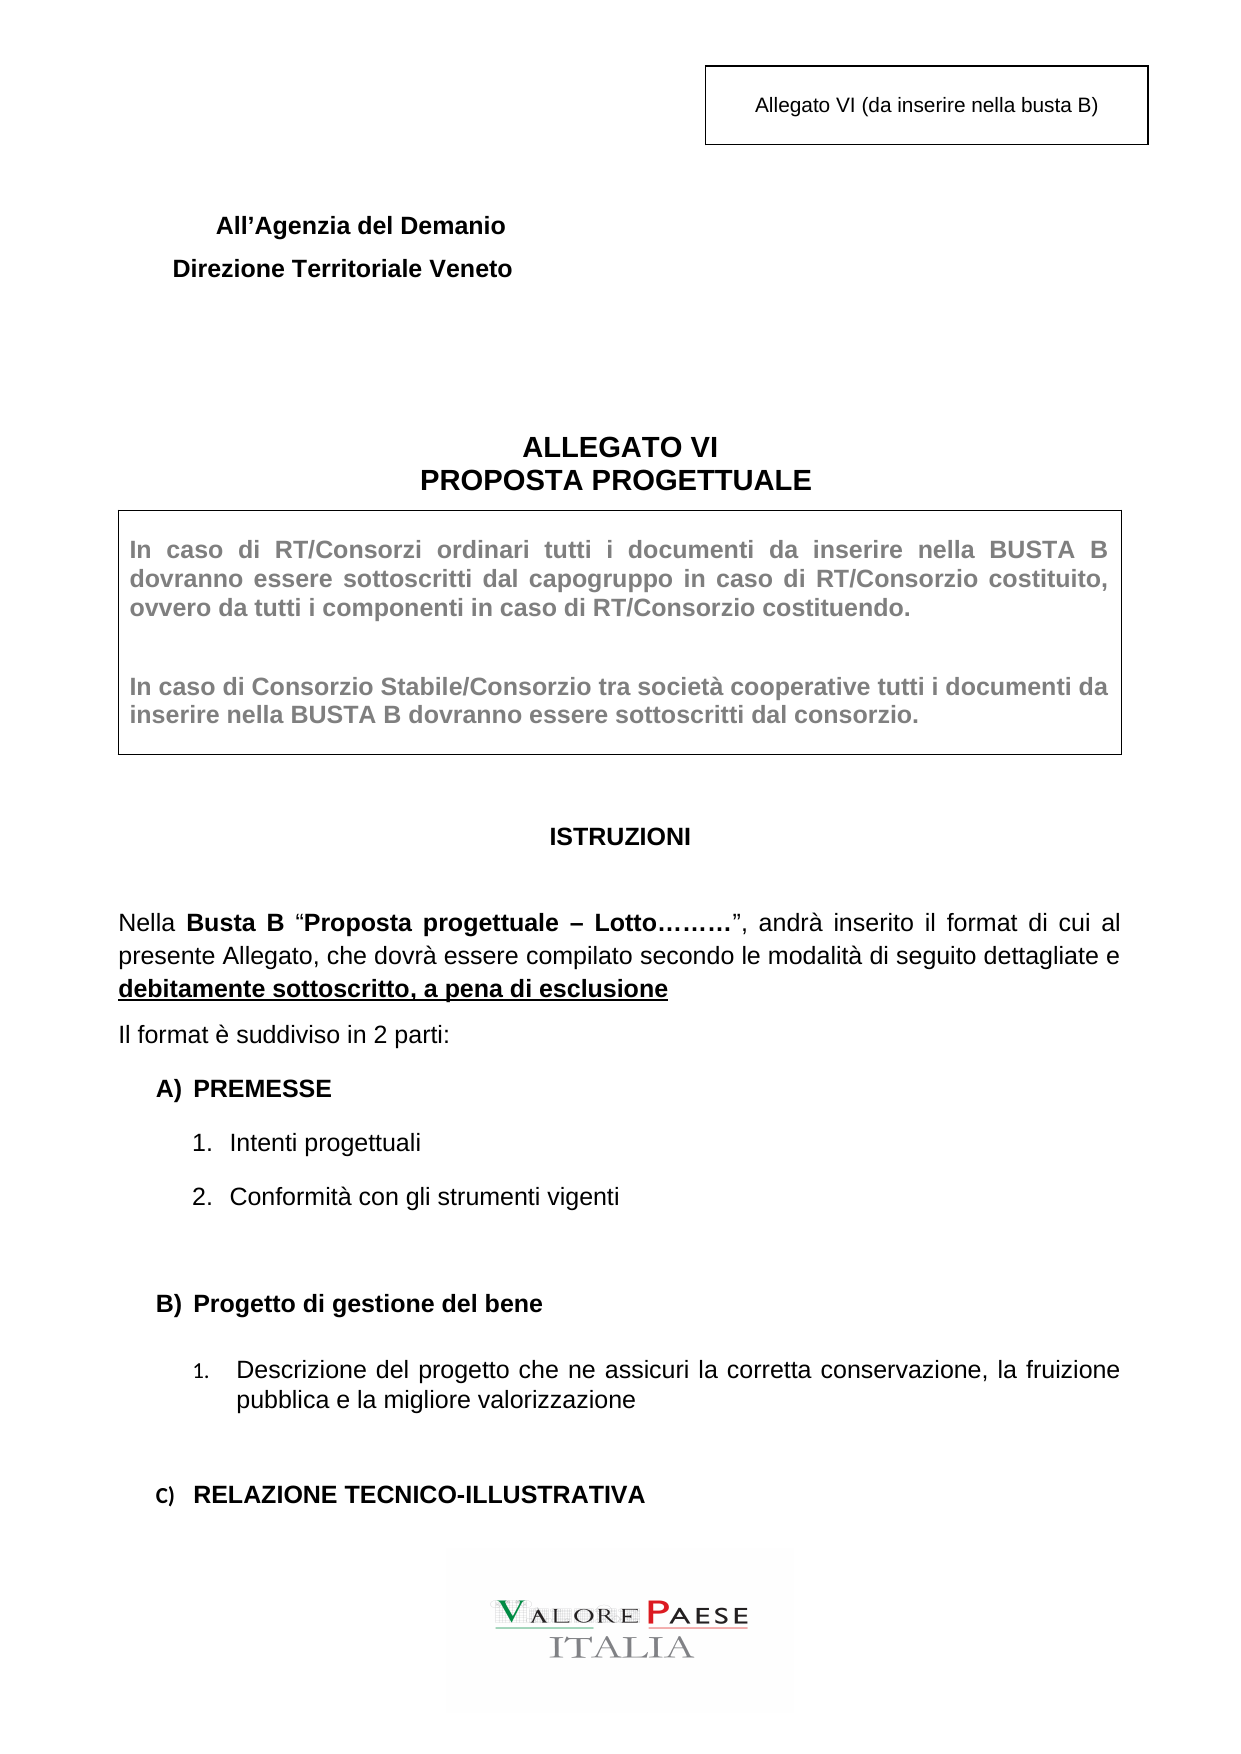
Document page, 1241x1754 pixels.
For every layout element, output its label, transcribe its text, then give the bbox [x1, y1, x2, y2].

list RELAZIONE TECNICO-ILLUSTRATIVA [156, 1480, 1122, 1509]
text PROPOSTA PROGETTUALE [118, 463, 1122, 497]
list PREMESSE [156, 1074, 1122, 1102]
text Il format è suddiviso in 2 parti: [118, 1020, 1122, 1049]
text Nella Busta B “Proposta progettuale – Lotto………”, andrà inserito il format di cui al presente Allegato, che dovrà essere compilato secondo le modalità di seguito dettagliate e debitamente sottoscritto, a pena di esclusione [118, 908, 1122, 1003]
list Intenti progettuali [192, 1128, 1122, 1156]
list Progetto di gestione del bene [156, 1289, 1122, 1318]
text ALLEGATO VI [118, 430, 1122, 463]
table_header In caso di RT/Consorzi ordinari tutti i documenti da inserire nella BUSTA B dovranno essere sottoscritti dal capogruppo in caso di RT/Consorzio costituito, ovvero da tutti i componenti in caso di RT/Consorzio costituendo. In caso di Consorzio Stabile/Consorzio tra società cooperative tutti i documenti da inserire nella BUSTA B dovranno essere sottoscritti dal consorzio. [119, 511, 1121, 754]
table_header All’Agenzia del Demanio Direzione Territoriale Veneto [118, 211, 524, 296]
list Descrizione del progetto che ne assicuri la corretta conservazione, la fruizione pubblica e la migliore valorizzazione [192, 1356, 1122, 1413]
list Conformità con gli strumenti vigenti [192, 1181, 1122, 1210]
text ISTRUZIONI [118, 822, 1122, 850]
